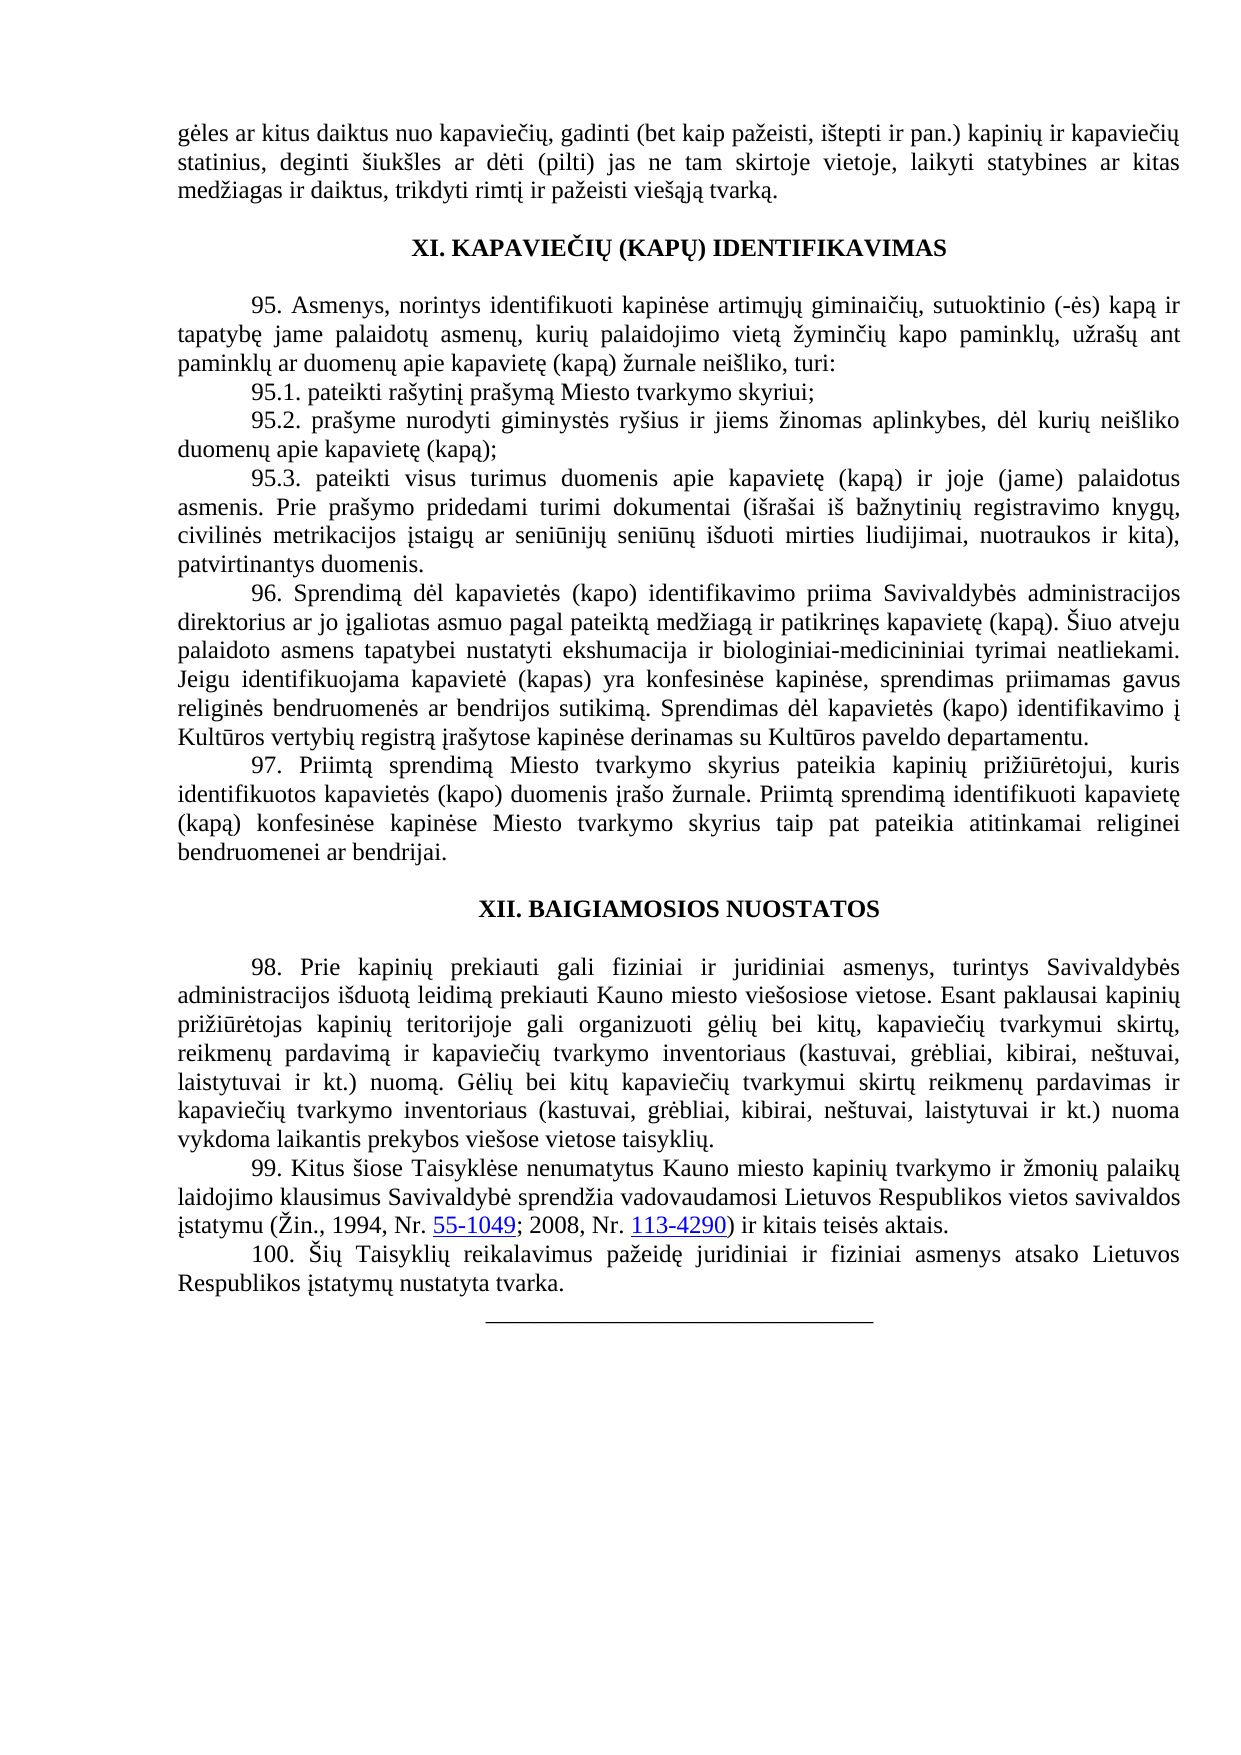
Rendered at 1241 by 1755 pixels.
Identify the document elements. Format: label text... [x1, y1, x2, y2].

text 99. Kitus šiose Taisyklėse nenumatytus Kauno miesto kapinių tvarkymo ir žmonių palaikų laidojimo klausimus Savivaldybė sprendžia vadovaudamosi Lietuvos Respublikos vietos savivaldos įstatymu (Žin., 1994, Nr. 55-1049; 2008, Nr. 113-4290) ir kitais teisės aktais. [177, 1153, 1181, 1239]
text 96. Sprendimą dėl kapavietės (kapo) identifikavimo priima Savivaldybės administracijos direktorius ar jo įgaliotas asmuo pagal pateiktą medžiagą ir patikrinęs kapavietę (kapą). Šiuo atveju palaidoto asmens tapatybei nustatyti ekshumacija ir biologiniai-medicininiai tyrimai neatliekami. Jeigu identifikuojama kapavietė (kapas) yra konfesinėse kapinėse, sprendimas priimamas gavus religinės bendruomenės ar bendrijos sutikimą. Sprendimas dėl kapavietės (kapo) identifikavimo į Kultūros vertybių registrą įrašytose kapinėse derinamas su Kultūros paveldo departamentu. [177, 578, 1181, 751]
text 95.1. pateikti rašytinį prašymą Miesto tvarkymo skyriui; [177, 377, 1181, 406]
text 95.3. pateikti visus turimus duomenis apie kapavietę (kapą) ir joje (jame) palaidotus asmenis. Prie prašymo pridedami turimi dokumentai (išrašai iš bažnytinių registravimo knygų, civilinės metrikacijos įstaigų ar seniūnijų seniūnų išduoti mirties liudijimai, nuotraukos ir kita), patvirtinantys duomenis. [177, 463, 1181, 578]
text 100. Šių Taisyklių reikalavimus pažeidę juridiniai ir fiziniai asmenys atsako Lietuvos Respublikos įstatymų nustatyta tvarka. [177, 1239, 1181, 1297]
text _______________________________ [177, 1297, 1181, 1326]
text 98. Prie kapinių prekiauti gali fiziniai ir juridiniai asmenys, turintys Savivaldybės administracijos išduotą leidimą prekiauti Kauno miesto viešosiose vietose. Esant paklausai kapinių prižiūrėtojas kapinių teritorijoje gali organizuoti gėlių bei kitų, kapaviečių tvarkymui skirtų, reikmenų pardavimą ir kapaviečių tvarkymo inventoriaus (kastuvai, grėbliai, kibirai, neštuvai, laistytuvai ir kt.) nuomą. Gėlių bei kitų kapaviečių tvarkymui skirtų reikmenų pardavimas ir kapaviečių tvarkymo inventoriaus (kastuvai, grėbliai, kibirai, neštuvai, laistytuvai ir kt.) nuoma vykdoma laikantis prekybos viešose vietose taisyklių. [177, 952, 1181, 1153]
text 95.2. prašyme nurodyti giminystės ryšius ir jiems žinomas aplinkybes, dėl kurių neišliko duomenų apie kapavietę (kapą); [177, 406, 1181, 463]
text gėles ar kitus daiktus nuo kapaviečių, gadinti (bet kaip pažeisti, ištepti ir pan.) kapinių ir kapaviečių statinius, deginti šiukšles ar dėti (pilti) jas ne tam skirtoje vietoje, laikyti statybines ar kitas medžiagas ir daiktus, trikdyti rimtį ir pažeisti viešąją tvarką. [177, 118, 1181, 204]
subtitle XII. BAIGIAMOSIOS NUOSTATOS [177, 894, 1181, 923]
subtitle XI. KAPAVIEČIŲ (KAPŲ) IDENTIFIKAVIMAS [177, 233, 1181, 262]
text 97. Priimtą sprendimą Miesto tvarkymo skyrius pateikia kapinių prižiūrėtojui, kuris identifikuotos kapavietės (kapo) duomenis įrašo žurnale. Priimtą sprendimą identifikuoti kapavietę (kapą) konfesinėse kapinėse Miesto tvarkymo skyrius taip pat pateikia atitinkamai religinei bendruomenei ar bendrijai. [177, 751, 1181, 866]
text 95. Asmenys, norintys identifikuoti kapinėse artimųjų giminaičių, sutuoktinio (-ės) kapą ir tapatybę jame palaidotų asmenų, kurių palaidojimo vietą žyminčių kapo paminklų, užrašų ant paminklų ar duomenų apie kapavietę (kapą) žurnale neišliko, turi: [177, 291, 1181, 377]
